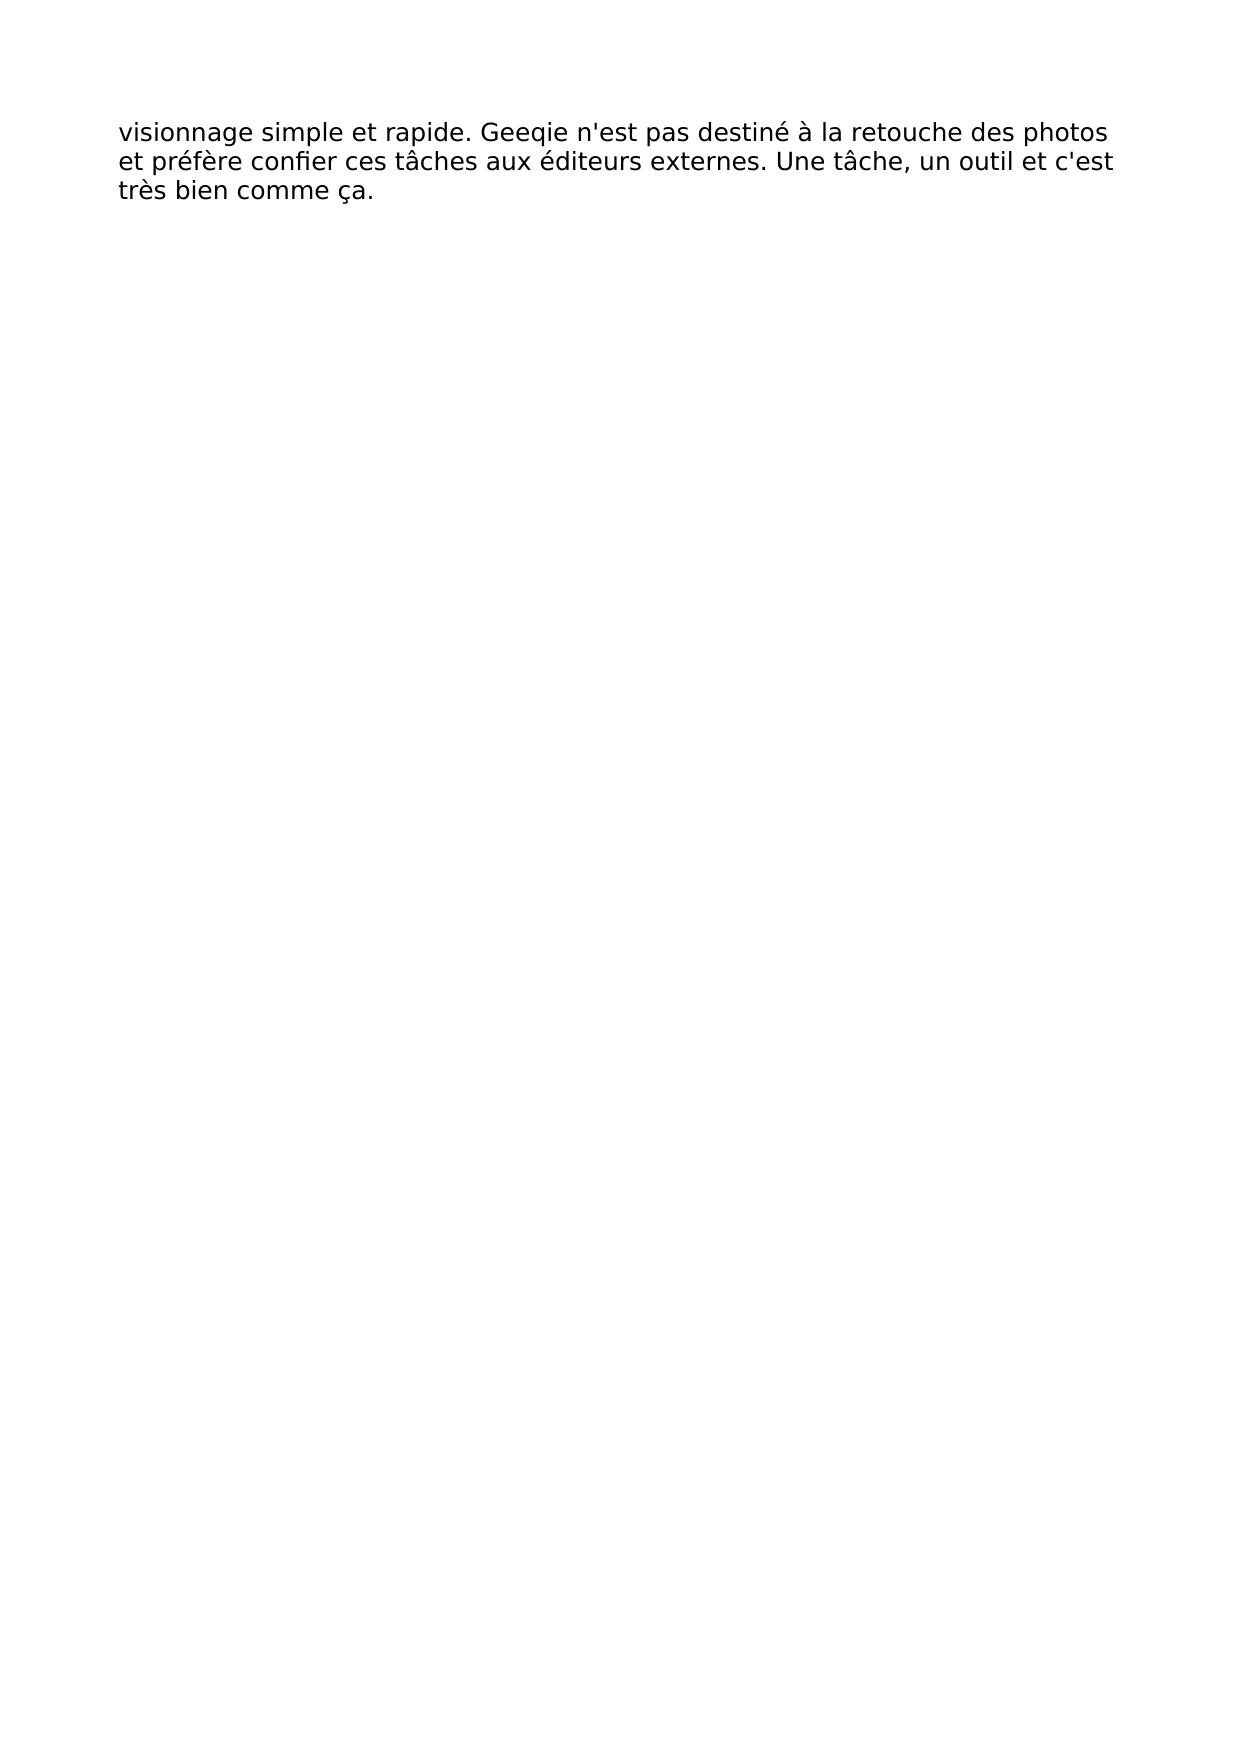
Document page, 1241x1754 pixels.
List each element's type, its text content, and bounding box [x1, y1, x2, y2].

text visionnage simple et rapide. Geeqie n'est pas destiné à la retouche des photos et préfère confier ces tâches aux éditeurs externes. Une tâche, un outil et c'est très bien comme ça. [118, 118, 1122, 206]
